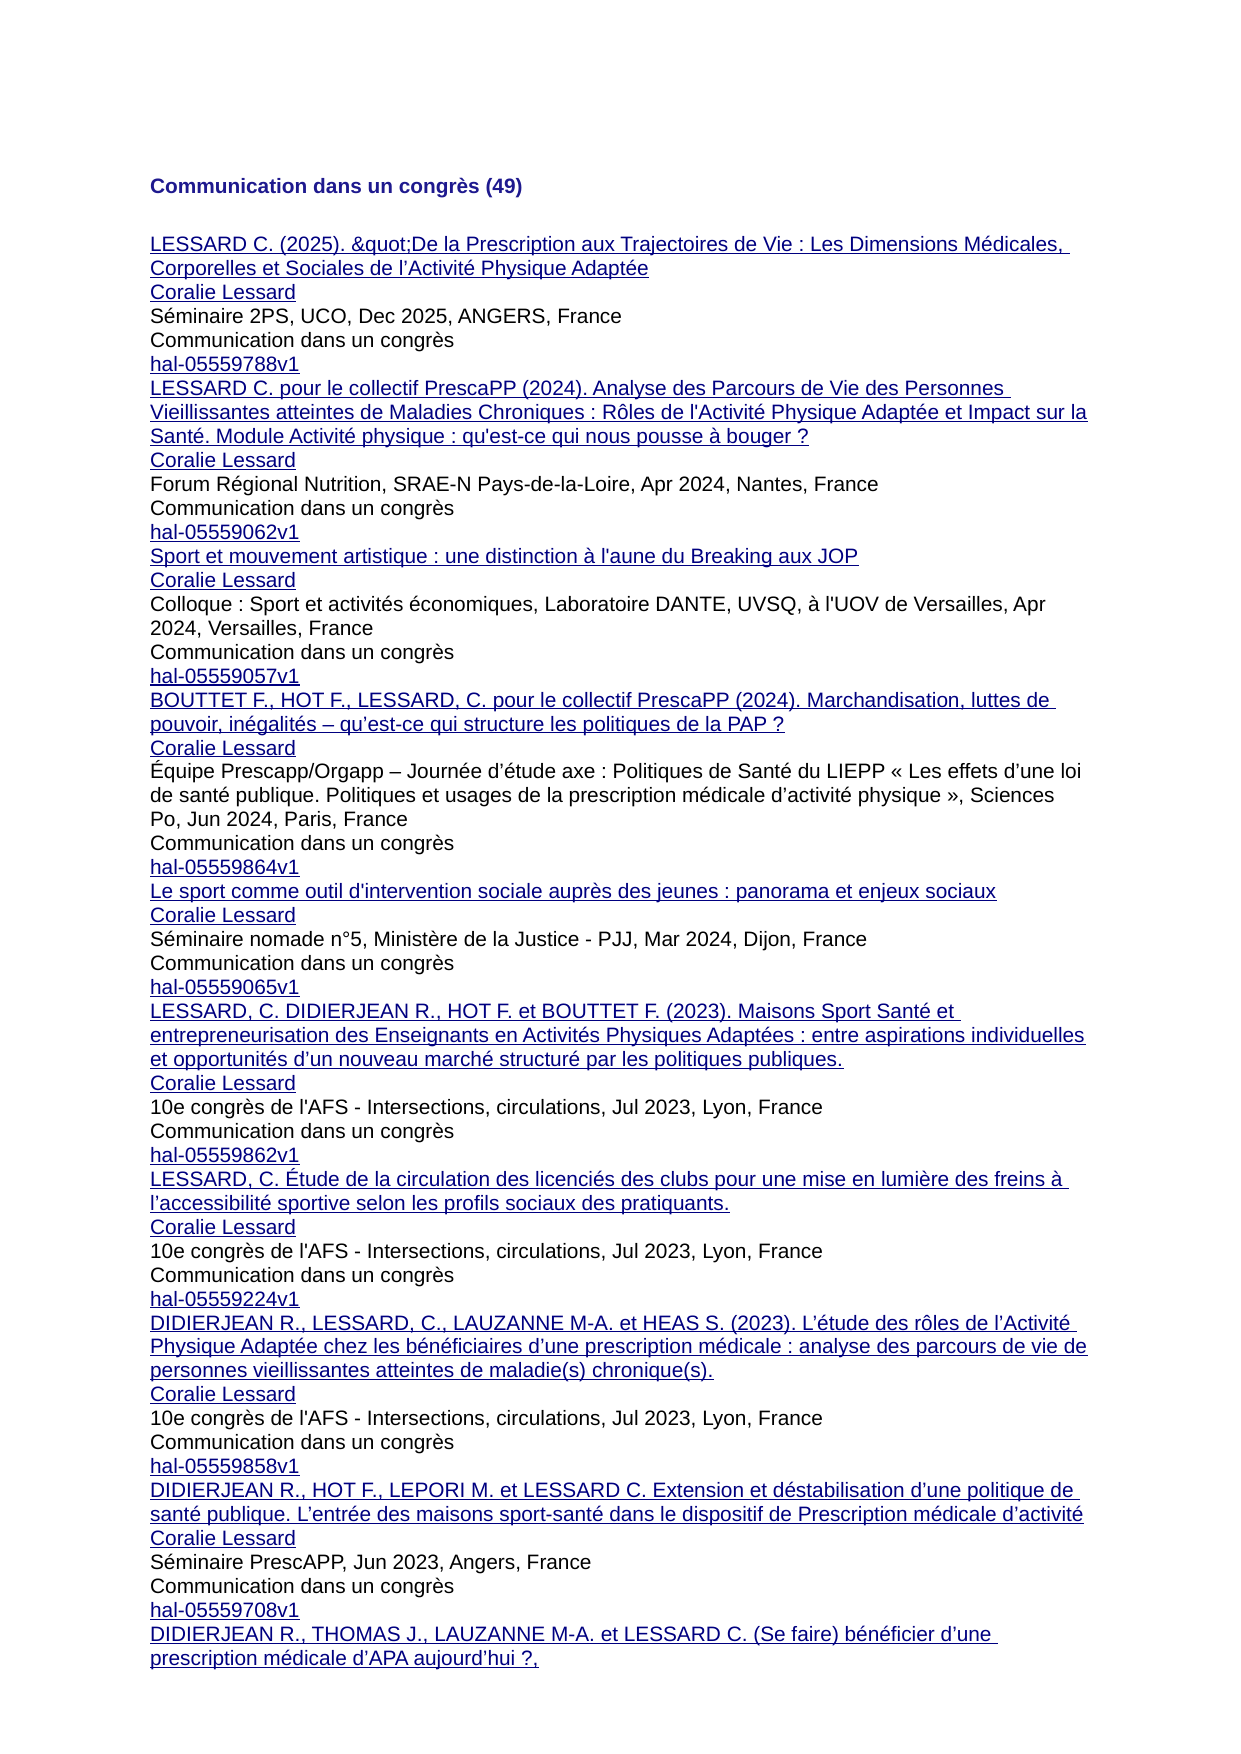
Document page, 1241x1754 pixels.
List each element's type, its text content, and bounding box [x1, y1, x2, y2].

table_cell DIDIERJEAN R., LESSARD, C., LAUZANNE M-A. et HEAS S. (2023). L’étude des rôles de l’Activité Physique Adaptée chez les bénéficiaires d’une prescription médicale : analyse des parcours de vie de personnes vieillissantes atteintes de maladie(s) chronique(s). Coralie Lessard 10e congrès de l'AFS - Intersections, circulations, Jul 2023, Lyon, France Communication dans un congrès hal-05559858v1 [150, 1310, 1090, 1478]
table_header LESSARD C. (2025). &quot;De la Prescription aux Trajectoires de Vie : Les Dimensions Médicales, Corporelles et Sociales de l’Activité Physique Adaptée Coralie Lessard Séminaire 2PS, UCO, Dec 2025, ANGERS, France Communication dans un congrès hal-05559788v1 [150, 232, 1090, 376]
table_cell LESSARD, C. Étude de la circulation des licenciés des clubs pour une mise en lumière des freins à l’accessibilité sportive selon les profils sociaux des pratiquants. Coralie Lessard 10e congrès de l'AFS - Intersections, circulations, Jul 2023, Lyon, France Communication dans un congrès hal-05559224v1 [150, 1167, 1090, 1310]
table_cell BOUTTET F., HOT F., LESSARD, C. pour le collectif PrescaPP (2024). Marchandisation, luttes de pouvoir, inégalités – qu’est-ce qui structure les politiques de la PAP ? Coralie Lessard Équipe Prescapp/Orgapp – Journée d’étude axe : Politiques de Santé du LIEPP « Les effets d’une loi de santé publique. Politiques et usages de la prescription médicale d’activité physique », Sciences Po, Jun 2024, Paris, France Communication dans un congrès hal-05559864v1 [150, 688, 1090, 879]
table_cell LESSARD C. pour le collectif PrescaPP (2024). Analyse des Parcours de Vie des Personnes Vieillissantes atteintes de Maladies Chroniques : Rôles de l'Activité Physique Adaptée et Impact sur la Santé. Module Activité physique : qu'est-ce qui nous pousse à bouger ? Coralie Lessard Forum Régional Nutrition, SRAE-N Pays-de-la-Loire, Apr 2024, Nantes, France Communication dans un congrès hal-05559062v1 [150, 376, 1090, 544]
table_cell DIDIERJEAN R., HOT F., LEPORI M. et LESSARD C. Extension et déstabilisation d’une politique de santé publique. L’entrée des maisons sport-santé dans le dispositif de Prescription médicale d’activité Coralie Lessard Séminaire PrescAPP, Jun 2023, Angers, France Communication dans un congrès hal-05559708v1 [150, 1478, 1090, 1622]
table_cell Sport et mouvement artistique : une distinction à l'aune du Breaking aux JOP Coralie Lessard Colloque : Sport et activités économiques, Laboratoire DANTE, UVSQ, à l'UOV de Versailles, Apr 2024, Versailles, France Communication dans un congrès hal-05559057v1 [150, 544, 1090, 687]
table_cell Le sport comme outil d'intervention sociale auprès des jeunes : panorama et enjeux sociaux Coralie Lessard Séminaire nomade n°5, Ministère de la Justice - PJJ, Mar 2024, Dijon, France Communication dans un congrès hal-05559065v1 [150, 879, 1090, 999]
table_cell LESSARD, C. DIDIERJEAN R., HOT F. et BOUTTET F. (2023). Maisons Sport Santé et entrepreneurisation des Enseignants en Activités Physiques Adaptées : entre aspirations individuelles et opportunités d’un nouveau marché structuré par les politiques publiques. Coralie Lessard 10e congrès de l'AFS - Intersections, circulations, Jul 2023, Lyon, France Communication dans un congrès hal-05559862v1 [150, 999, 1090, 1167]
table_cell DIDIERJEAN R., THOMAS J., LAUZANNE M-A. et LESSARD C. (Se faire) bénéficier d’une prescription médicale d’APA aujourd’hui ?, [150, 1622, 1090, 1670]
subtitle Communication dans un congrès (49) [150, 174, 1090, 198]
